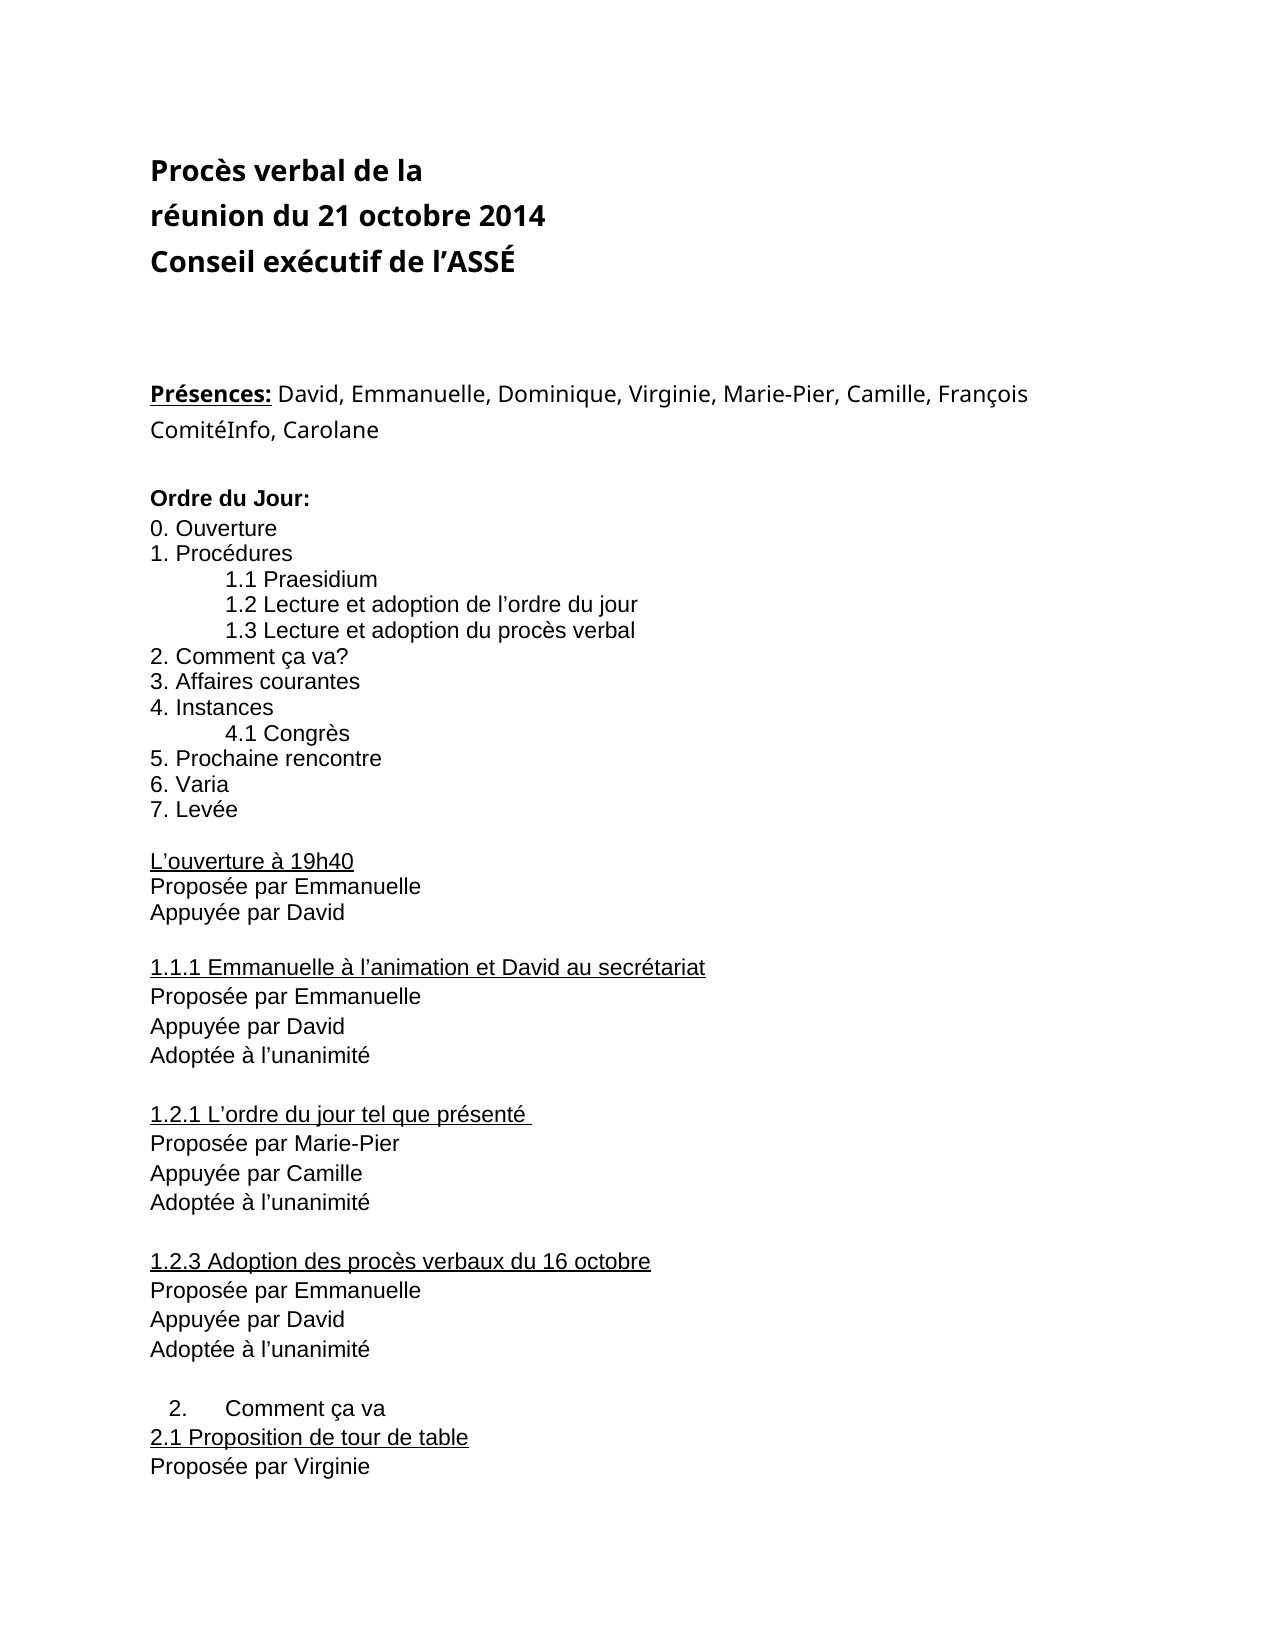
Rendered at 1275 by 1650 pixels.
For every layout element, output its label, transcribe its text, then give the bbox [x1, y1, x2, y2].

text Adoptée à l’unanimité [150, 1043, 1125, 1068]
text 1.1.1 Emmanuelle à l’animation et David au secrétariat [150, 955, 1125, 980]
text Procès verbal de la [150, 150, 1125, 190]
text 0. Ouverture [150, 515, 1125, 541]
text 6. Varia [150, 772, 1125, 797]
text 1.1 Praesidium [150, 567, 1125, 592]
text réunion du 21 octobre 2014 [150, 196, 1125, 235]
text Présences: David, Emmanuelle, Dominique, Virginie, Marie-Pier, Camille, François ComitéInfo, Carolane [150, 378, 1125, 445]
text 1. Procédures [150, 541, 1125, 567]
text L’ouverture à 19h40 [150, 848, 1125, 874]
text Proposée par Virginie [150, 1454, 1125, 1480]
text Ordre du Jour: [150, 486, 1125, 512]
text Proposée par Emmanuelle [150, 874, 1125, 900]
text 2.1 Proposition de tour de table [150, 1425, 1125, 1450]
text Adoptée à l’unanimité [150, 1337, 1125, 1362]
text 7. Levée [150, 797, 1125, 823]
text Proposée par Marie-Pier [150, 1131, 1125, 1157]
text 1.3 Lecture et adoption du procès verbal [150, 618, 1125, 643]
text Appuyée par David [150, 1307, 1125, 1333]
text 1.2.1 L’ordre du jour tel que présenté [150, 1102, 1125, 1127]
text Appuyée par Camille [150, 1160, 1125, 1186]
text 1.2 Lecture et adoption de l’ordre du jour [150, 592, 1125, 618]
text 5. Prochaine rencontre [150, 746, 1125, 772]
text Adoptée à l’unanimité [150, 1190, 1125, 1215]
text 3. Affaires courantes [150, 669, 1125, 695]
text Proposée par Emmanuelle [150, 984, 1125, 1010]
text 2. Comment ça va? [150, 643, 1125, 669]
list Comment ça va [150, 1395, 1125, 1421]
text 4.1 Congrès [225, 720, 1125, 746]
text Proposée par Emmanuelle [150, 1278, 1125, 1303]
text Appuyée par David [150, 900, 1125, 925]
text Conseil exécutif de l’ASSÉ [150, 241, 1125, 281]
text Appuyée par David [150, 1013, 1125, 1039]
text 4. Instances [150, 695, 1125, 720]
text 1.2.3 Adoption des procès verbaux du 16 octobre [150, 1248, 1125, 1274]
